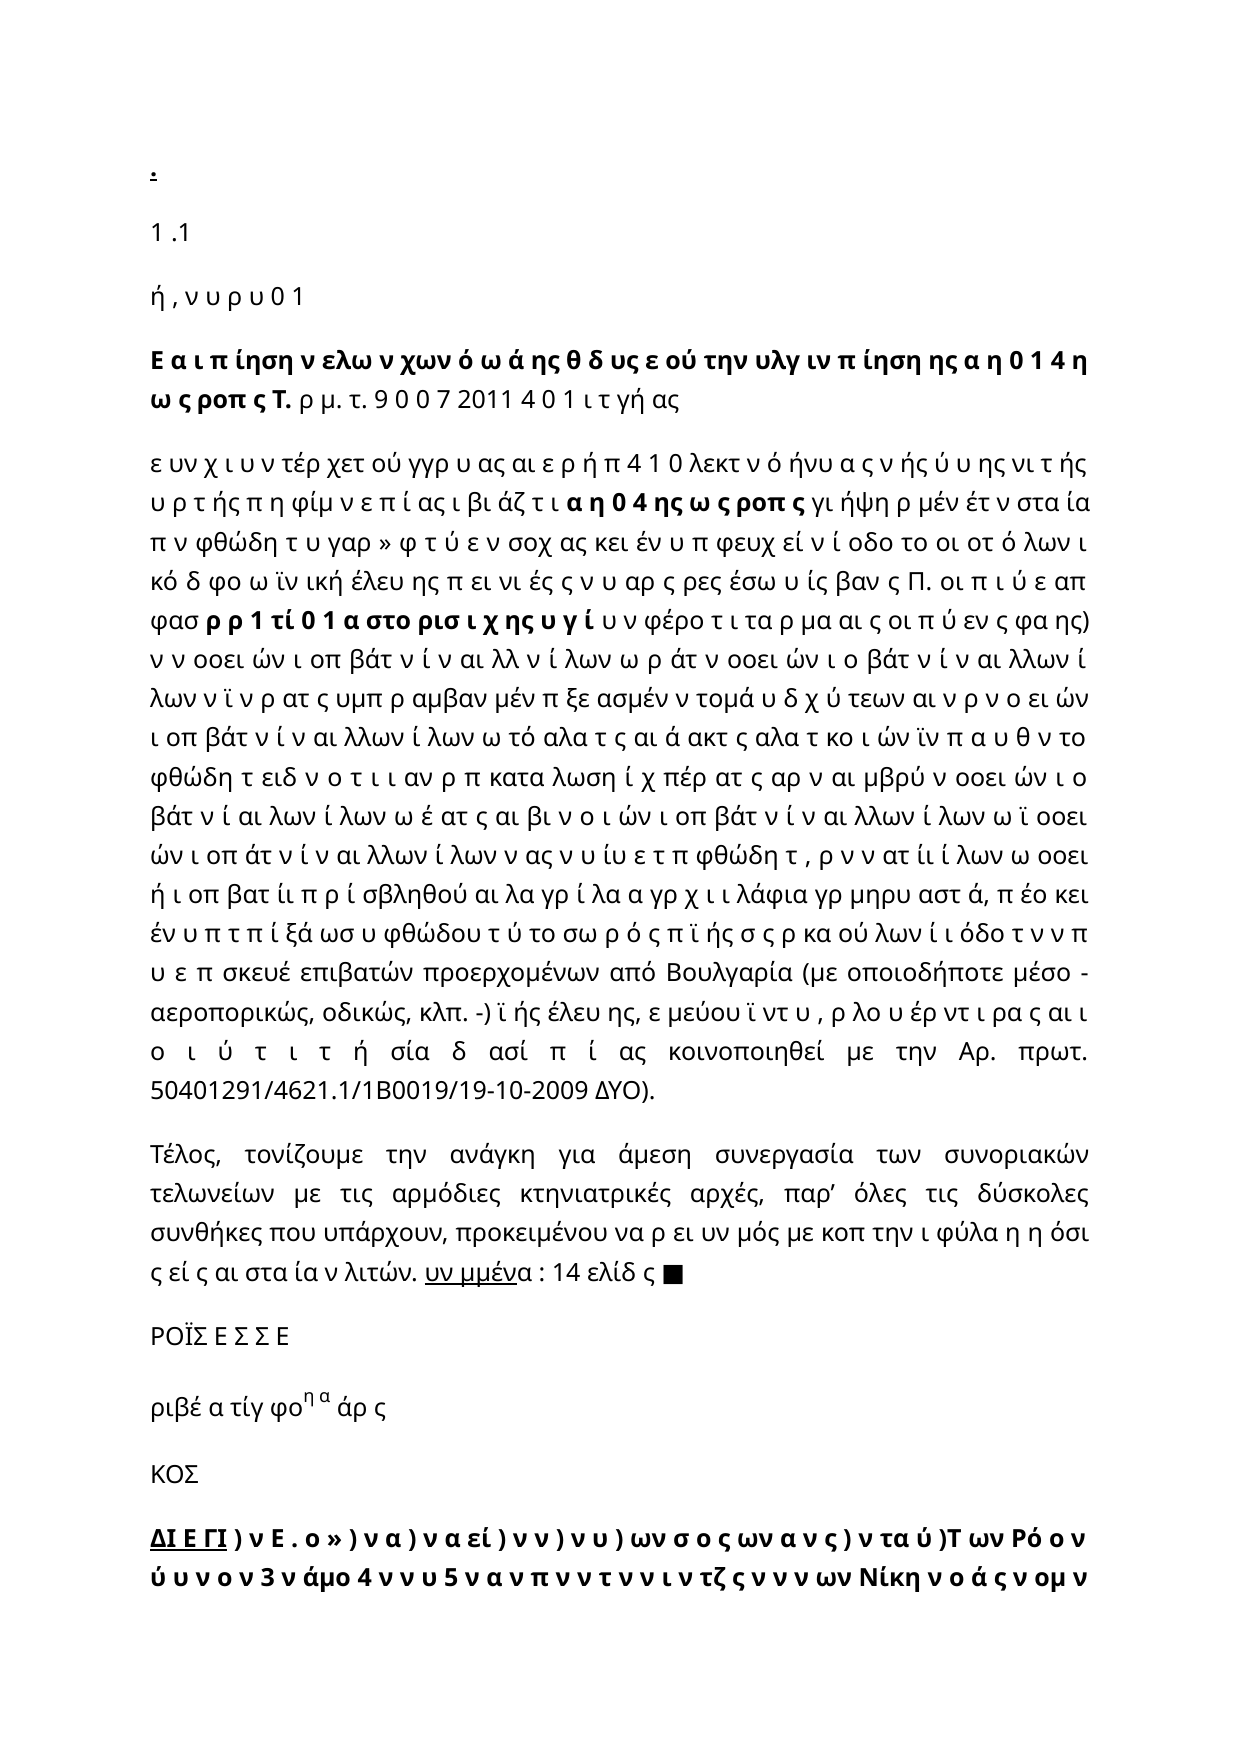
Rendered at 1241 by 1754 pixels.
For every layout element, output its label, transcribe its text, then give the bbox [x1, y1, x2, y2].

text ριβέ α τίγ φοη α άρ ς [150, 1382, 1090, 1425]
text ΔΙ Ε ΓΙ ) ν Ε . ο » ) ν α ) ν α εί ) ν ν ) ν υ ) ων σ ο ς ων α ν ς ) ν τα ύ )Τ ων Ρό ο ν ύ υ ν ο ν 3 ν άμο 4 ν ν υ 5 ν α ν π ν ν τ ν ν ι ν τζ ς ν ν ν ων Νίκη ν ο ά ς ν ομ ν [150, 1521, 1090, 1594]
text ΡΟΪΣ Ε Σ Σ Ε [150, 1318, 1090, 1352]
text ή , ν υ ρ υ 0 1 [150, 278, 1090, 312]
text Ε α ι π ίηση ν ελω ν χων ό ω ά ης θ δ υς ε ού την υλγ ιν π ίηση ης α η 0 1 4 η ω ς ροπ ς Τ. ρ μ. τ. 9 0 0 7 2011 4 0 1 ι τ γή ας [150, 342, 1090, 416]
text ΚΟΣ [150, 1456, 1090, 1491]
text . [150, 150, 1090, 184]
text 1 .1 [150, 214, 1090, 248]
text Τέλος, τονίζουμε την ανάγκη για άμεση συνεργασία των συνοριακών τελωνείων με τις αρμόδιες κτηνιατρικές αρχές, παρ’ όλες τις δύσκολες συνθήκες που υπάρχουν, προκειμένου να ρ ει υν μός με κοπ την ι φύλα η η όσι ς εί ς αι στα ία ν λιτών. υν μμένα : 14 ελίδ ς ■ [150, 1137, 1090, 1288]
text ε υν χ ι υ ν τέρ χετ ού γγρ υ ας αι ε ρ ή π 4 1 0 λεκτ ν ό ήνυ α ς ν ής ύ υ ης νι τ ής υ ρ τ ής π η φίμ ν ε π ί ας ι βι άζ τ ι α η 0 4 ης ω ς ροπ ς γι ήψη ρ μέν έτ ν στα ία π ν φθώδη τ υ γαρ » φ τ ύ ε ν σοχ ας κει έν υ π φευχ εί ν ί οδο το οι οτ ό λων ι κό δ φο ω ϊν ική έλευ ης π ει νι ές ς ν υ αρ ς ρες έσω υ ίς βαν ς Π. οι π ι ύ ε απ φασ ρ ρ 1 τί 0 1 α στο ρισ ι χ ης υ γ ί υ ν φέρο τ ι τα ρ μα αι ς οι π ύ εν ς φα ης) ν ν οοει ών ι οπ βάτ ν ί ν αι λλ ν ί λων ω ρ άτ ν οοει ών ι ο βάτ ν ί ν αι λλων ί λων ν ϊ ν ρ ατ ς υμπ ρ αμβαν μέν π ξε ασμέν ν τομά υ δ χ ύ τεων αι ν ρ ν ο ει ών ι οπ βάτ ν ί ν αι λλων ί λων ω τό αλα τ ς αι ά ακτ ς αλα τ κο ι ών ϊν π α υ θ ν το φθώδη τ ειδ ν ο τ ι ι αν ρ π κατα λωση ί χ πέρ ατ ς αρ ν αι μβρύ ν οοει ών ι ο βάτ ν ί αι λων ί λων ω έ ατ ς αι βι ν ο ι ών ι οπ βάτ ν ί ν αι λλων ί λων ω ϊ οοει ών ι οπ άτ ν ί ν αι λλων ί λων ν ας ν υ ίυ ε τ π φθώδη τ , ρ ν ν ατ ίι ί λων ω οοει ή ι οπ βατ ίι π ρ ί σβληθού αι λα γρ ί λα α γρ χ ι ι λάφια γρ μηρυ αστ ά, π έο κει έν υ π τ π ί ξά ωσ υ φθώδου τ ύ το σω ρ ό ς π ϊ ής σ ς ρ κα ού λων ί ι όδο τ ν ν π υ ε π σκευέ επιβατών προερχομένων από Βουλγαρία (με οποιοδήποτε μέσο - αεροπορικώς, οδικώς, κλπ. -) ϊ ής έλευ ης, ε μεύου ϊ ντ υ , ρ λο υ έρ ντ ι ρα ς αι ι ο ι ύ τ ι τ ή σία δ ασί π ί ας κοινοποιηθεί με την Αρ. πρωτ. 50401291/4621.1/1Β0019/19-10-2009 ΔΥΟ). [150, 446, 1090, 1107]
